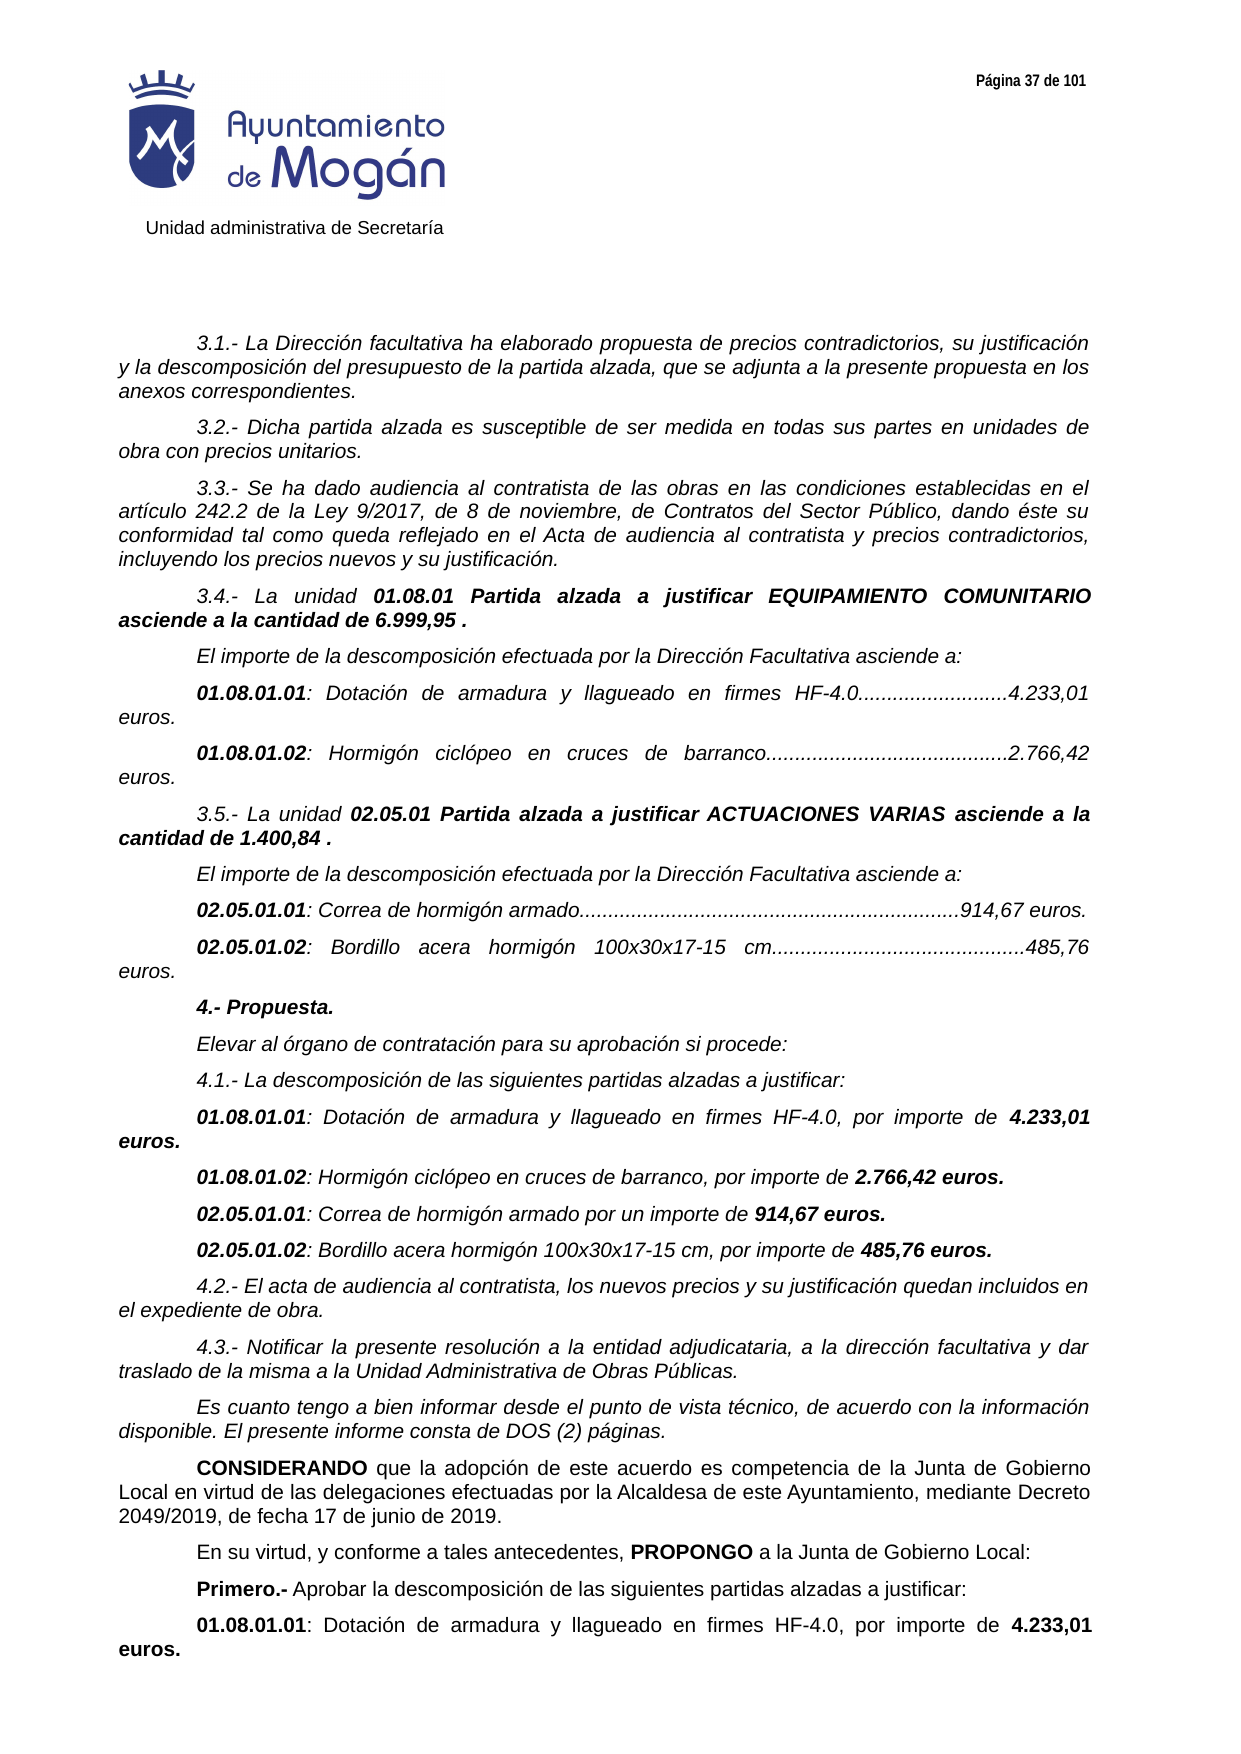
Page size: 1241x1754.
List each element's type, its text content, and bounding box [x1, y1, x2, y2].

text 3.2.- Dicha partida alzada es susceptible de ser medida en todas sus partes en unidades de obra con precios unitarios. [118, 415, 1092, 463]
text 01.08.01.01: Dotación de armadura y llagueado en firmes HF-4.0, por importe de 4.233,01 euros. [118, 1613, 1092, 1661]
text 3.1.- La Dirección facultativa ha elaborado propuesta de precios contradictorios, su justificación y la descomposición del presupuesto de la partida alzada, que se adjunta a la presente propuesta en los anexos correspondientes. [118, 331, 1092, 402]
text 01.08.01.01: Dotación de armadura y llagueado en firmes HF-4.0..........................4.233,01 euros. [118, 681, 1092, 728]
text 02.05.01.01: Correa de hormigón armado por un importe de 914,67 euros. [118, 1201, 1092, 1225]
text Primero.- Aprobar la descomposición de las siguientes partidas alzadas a justificar: [118, 1576, 1092, 1600]
text 01.08.01.02: Hormigón ciclópeo en cruces de barranco, por importe de 2.766,42 euros. [118, 1165, 1092, 1189]
text CONSIDERANDO que la adopción de este acuerdo es competencia de la Junta de Gobierno Local en virtud de las delegaciones efectuadas por la Alcaldesa de este Ayuntamiento, mediante Decreto 2049/2019, de fecha 17 de junio de 2019. [118, 1456, 1092, 1527]
text 3.4.- La unidad 01.08.01 Partida alzada a justificar EQUIPAMIENTO COMUNITARIO asciende a la cantidad de 6.999,95 . [118, 584, 1092, 632]
text 3.3.- Se ha dado audiencia al contratista de las obras en las condiciones establecidas en el artículo 242.2 de la Ley 9/2017, de 8 de noviembre, de Contratos del Sector Público, dando éste su conformidad tal como queda reflejado en el Acta de audiencia al contratista y precios contradictorios, incluyendo los precios nuevos y su justificación. [118, 475, 1092, 571]
text 01.08.01.02: Hormigón ciclópeo en cruces de barranco..........................................2.766,42 euros. [118, 741, 1092, 789]
text 4.- Propuesta. [118, 995, 1092, 1019]
text El importe de la descomposición efectuada por la Dirección Facultativa asciende a: [118, 644, 1092, 668]
text 4.1.- La descomposición de las siguientes partidas alzadas a justificar: [118, 1068, 1092, 1092]
picture [128, 70, 445, 206]
text El importe de la descomposición efectuada por la Dirección Facultativa asciende a: [118, 862, 1092, 886]
text En su virtud, y conforme a tales antecedentes, PROPONGO a la Junta de Gobierno Local: [118, 1540, 1092, 1564]
text 02.05.01.01: Correa de hormigón armado..................................................................914,67 euros. [118, 898, 1092, 922]
text 4.2.- El acta de audiencia al contratista, los nuevos precios y su justificación quedan incluidos en el expediente de obra. [118, 1274, 1092, 1322]
text Es cuanto tengo a bien informar desde el punto de vista técnico, de acuerdo con la información disponible. El presente informe consta de DOS (2) páginas. [118, 1395, 1092, 1443]
text 4.3.- Notificar la presente resolución a la entidad adjudicataria, a la dirección facultativa y dar traslado de la misma a la Unidad Administrativa de Obras Públicas. [118, 1335, 1092, 1383]
text Elevar al órgano de contratación para su aprobación si procede: [118, 1032, 1092, 1056]
text 02.05.01.02: Bordillo acera hormigón 100x30x17-15 cm............................................485,76 euros. [118, 935, 1092, 983]
text 01.08.01.01: Dotación de armadura y llagueado en firmes HF-4.0, por importe de 4.233,01 euros. [118, 1104, 1092, 1152]
text 3.5.- La unidad 02.05.01 Partida alzada a justificar ACTUACIONES VARIAS asciende a la cantidad de 1.400,84 . [118, 801, 1092, 849]
text 02.05.01.02: Bordillo acera hormigón 100x30x17-15 cm, por importe de 485,76 euros. [118, 1238, 1092, 1262]
